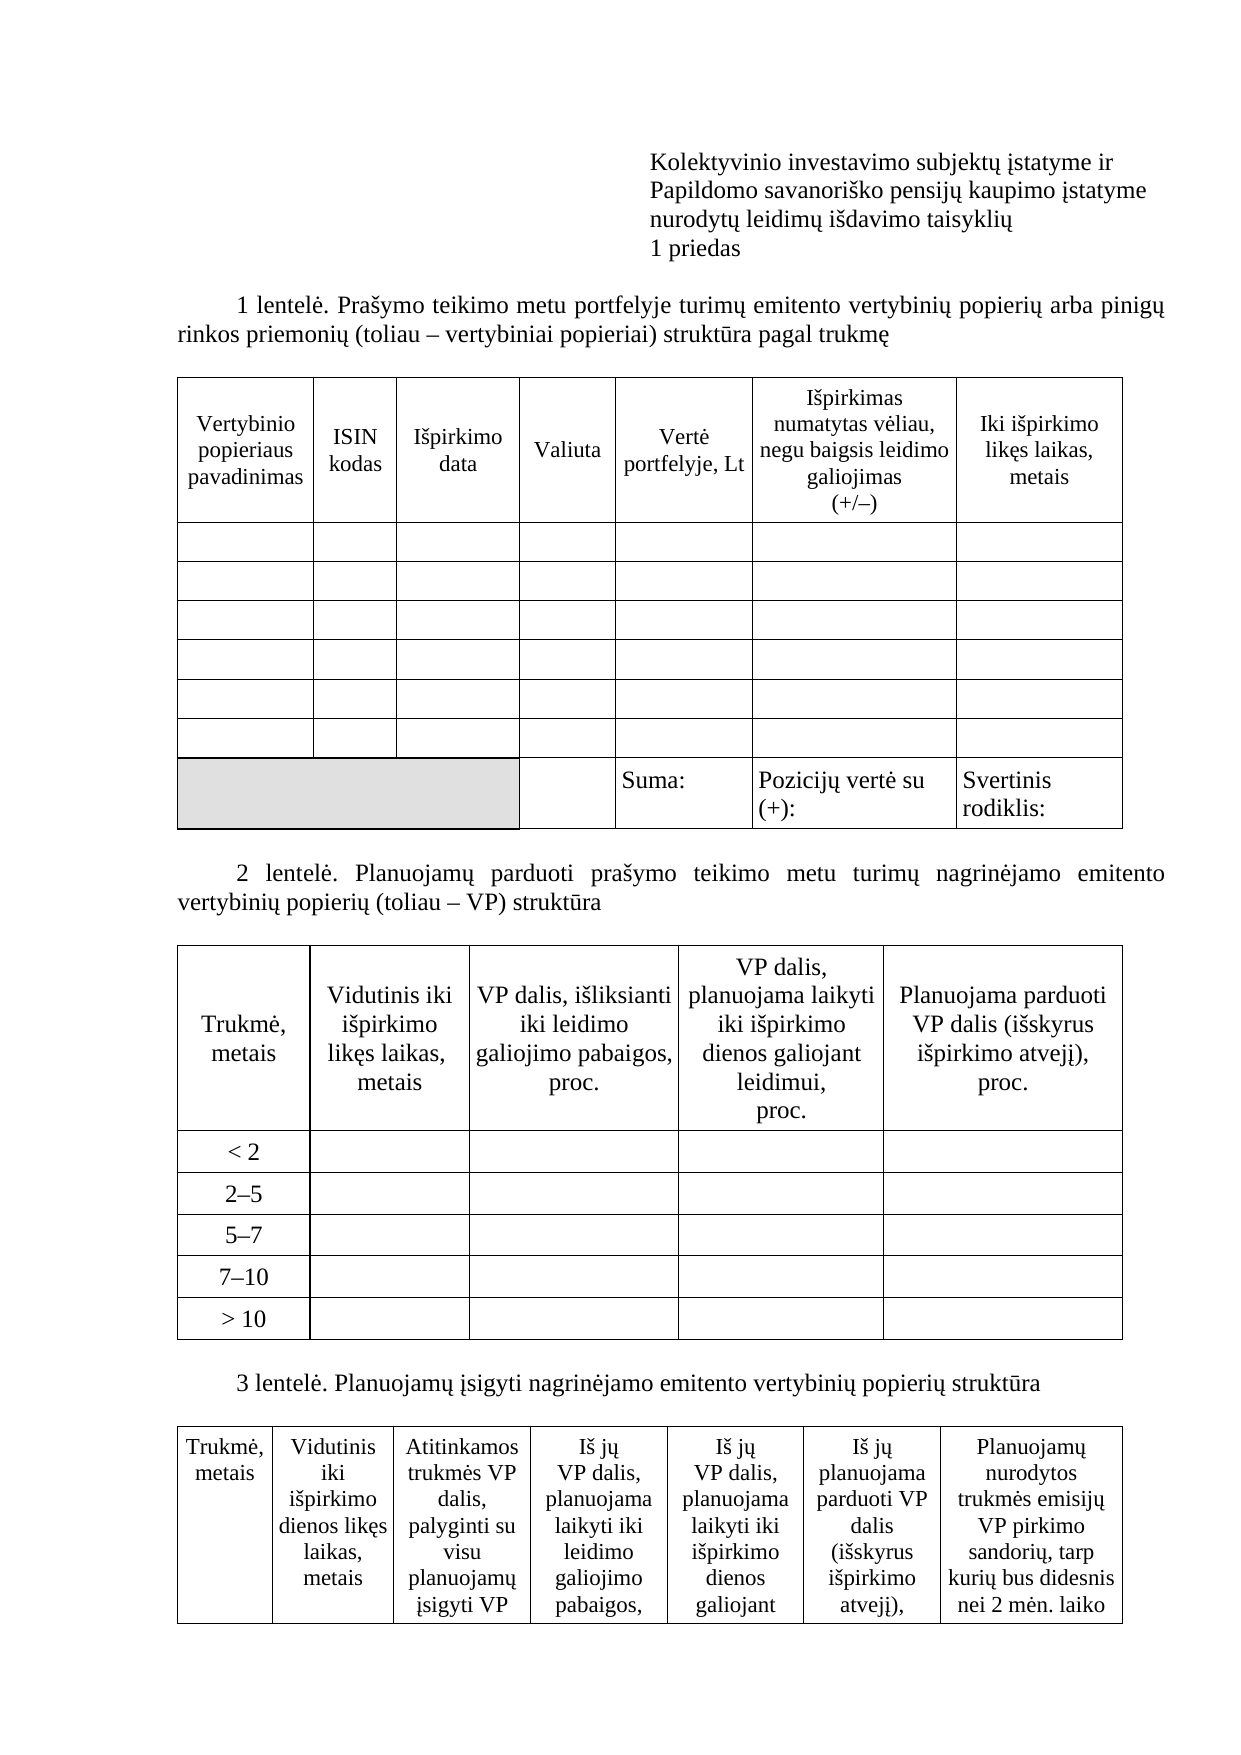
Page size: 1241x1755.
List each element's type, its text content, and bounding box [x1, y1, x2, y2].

table_header Vertybinio popieriaus pavadinimas [178, 378, 313, 522]
table_cell [314, 562, 396, 600]
table_cell 7–10 [178, 1256, 309, 1297]
table_header Iš jų VP dalis, planuojama laikyti iki išpirkimo dienos galiojant [668, 1427, 803, 1623]
table_cell [178, 680, 313, 718]
table_cell [753, 640, 956, 679]
table_cell [470, 1256, 678, 1297]
table_cell [178, 719, 313, 757]
table_cell [520, 640, 615, 679]
table_cell [616, 680, 752, 718]
table_header Iš jų VP dalis, planuojama laikyti iki leidimo galiojimo pabaigos, [531, 1427, 667, 1623]
table_cell [616, 523, 752, 561]
table_cell [397, 640, 519, 679]
table_cell [679, 1215, 883, 1255]
table_cell [470, 1131, 678, 1172]
table_cell [314, 759, 396, 828]
table_cell [884, 1215, 1122, 1255]
table_cell [884, 1256, 1122, 1297]
table_header Išpirkimas numatytas vėliau, negu baigsis leidimo galiojimas (+/–) [753, 378, 956, 522]
text 1 priedas [649, 233, 1166, 262]
text 1 lentelė. Prašymo teikimo metu portfelyje turimų emitento vertybinių popierių arba pinigų rinkos priemonių (toliau – vertybiniai popieriai) struktūra pagal trukmę [177, 291, 1166, 348]
table_cell [178, 601, 313, 639]
text 2 lentelė. Planuojamų parduoti prašymo teikimo metu turimų nagrinėjamo emitento vertybinių popierių (toliau – VP) struktūra [177, 858, 1166, 916]
table_header Vidutinis iki išpirkimo likęs laikas, metais [311, 946, 469, 1130]
table_cell [957, 562, 1122, 600]
table_header Trukmė, metais [178, 946, 309, 1130]
table_cell [884, 1298, 1122, 1338]
table_header Vertė portfelyje, Lt [616, 378, 752, 522]
text nurodytų leidimų išdavimo taisyklių [649, 204, 1166, 233]
table_header Trukmė, metais [178, 1427, 272, 1623]
table_header Iš jų planuojama parduoti VP dalis (išskyrus išpirkimo atvejį), [804, 1427, 940, 1623]
table_cell [957, 640, 1122, 679]
table_cell Pozicijų vertė su (+): [753, 758, 956, 828]
table_header ISIN kodas [314, 378, 396, 522]
table_cell [520, 562, 615, 600]
table_cell > 10 [178, 1298, 309, 1338]
table_cell [178, 759, 314, 828]
text Papildomo savanoriško pensijų kaupimo įstatyme [649, 176, 1166, 204]
table_header Vidutinis iki išpirkimo dienos likęs laikas, metais [273, 1427, 393, 1623]
table_cell [314, 523, 396, 561]
table_header Išpirkimo data [397, 378, 519, 522]
table_cell [397, 719, 519, 757]
table_cell [884, 1131, 1122, 1172]
table_header Planuojama parduoti VP dalis (išskyrus išpirkimo atvejį), proc. [884, 946, 1122, 1130]
table_cell [178, 562, 313, 600]
text Kolektyvinio investavimo subjektų įstatyme ir [649, 147, 1166, 176]
table_cell Svertinis rodiklis: [957, 758, 1122, 828]
table_cell [679, 1173, 883, 1213]
table_cell [311, 1131, 469, 1172]
table_cell [616, 719, 752, 757]
table_cell Suma: [616, 758, 752, 828]
table_cell [616, 640, 752, 679]
table_cell [957, 719, 1122, 757]
table_cell [616, 562, 752, 600]
table_cell [314, 601, 396, 639]
table_cell [314, 719, 396, 757]
table_header VP dalis, planuojama laikyti iki išpirkimo dienos galiojant leidimui, proc. [679, 946, 883, 1130]
table_cell [884, 1173, 1122, 1213]
table_cell [753, 523, 956, 561]
table_header Iki išpirkimo likęs laikas, metais [957, 378, 1122, 522]
table_cell [753, 680, 956, 718]
table_cell [679, 1131, 883, 1172]
table_cell < 2 [178, 1131, 309, 1172]
table_cell 2–5 [178, 1173, 309, 1213]
table_cell [679, 1298, 883, 1338]
text 3 lentelė. Planuojamų įsigyti nagrinėjamo emitento vertybinių popierių struktūra [177, 1368, 1166, 1397]
table_header Planuojamų nurodytos trukmės emisijų VP pirkimo sandorių, tarp kurių bus didesnis nei 2 mėn. laiko [941, 1427, 1122, 1623]
table_cell [314, 680, 396, 718]
table_cell [396, 759, 519, 828]
table_cell [520, 680, 615, 718]
table_header Atitinkamos trukmės VP dalis, palyginti su visu planuojamų įsigyti VP [394, 1427, 530, 1623]
table_cell [679, 1256, 883, 1297]
table_cell [520, 719, 615, 757]
table_cell [397, 680, 519, 718]
table_cell [616, 601, 752, 639]
table_cell [957, 523, 1122, 561]
table_cell [397, 523, 519, 561]
table_cell [470, 1215, 678, 1255]
table_cell [314, 640, 396, 679]
table_cell [178, 640, 313, 679]
table_cell [470, 1298, 678, 1338]
table_cell [753, 562, 956, 600]
table_cell [397, 601, 519, 639]
table_cell [753, 601, 956, 639]
table_cell [753, 719, 956, 757]
table_cell [520, 523, 615, 561]
table_header Valiuta [520, 378, 615, 522]
table_cell [957, 601, 1122, 639]
table_cell 5–7 [178, 1215, 309, 1255]
table_cell [397, 562, 519, 600]
table_cell [957, 680, 1122, 718]
table_cell [311, 1173, 469, 1213]
table_cell [470, 1173, 678, 1213]
table_header VP dalis, išliksianti iki leidimo galiojimo pabaigos, proc. [470, 946, 678, 1130]
table_cell [311, 1215, 469, 1255]
table_cell [520, 601, 615, 639]
table_cell [311, 1298, 469, 1338]
table_cell [520, 758, 615, 828]
table_cell [178, 523, 313, 561]
table_cell [311, 1256, 469, 1297]
